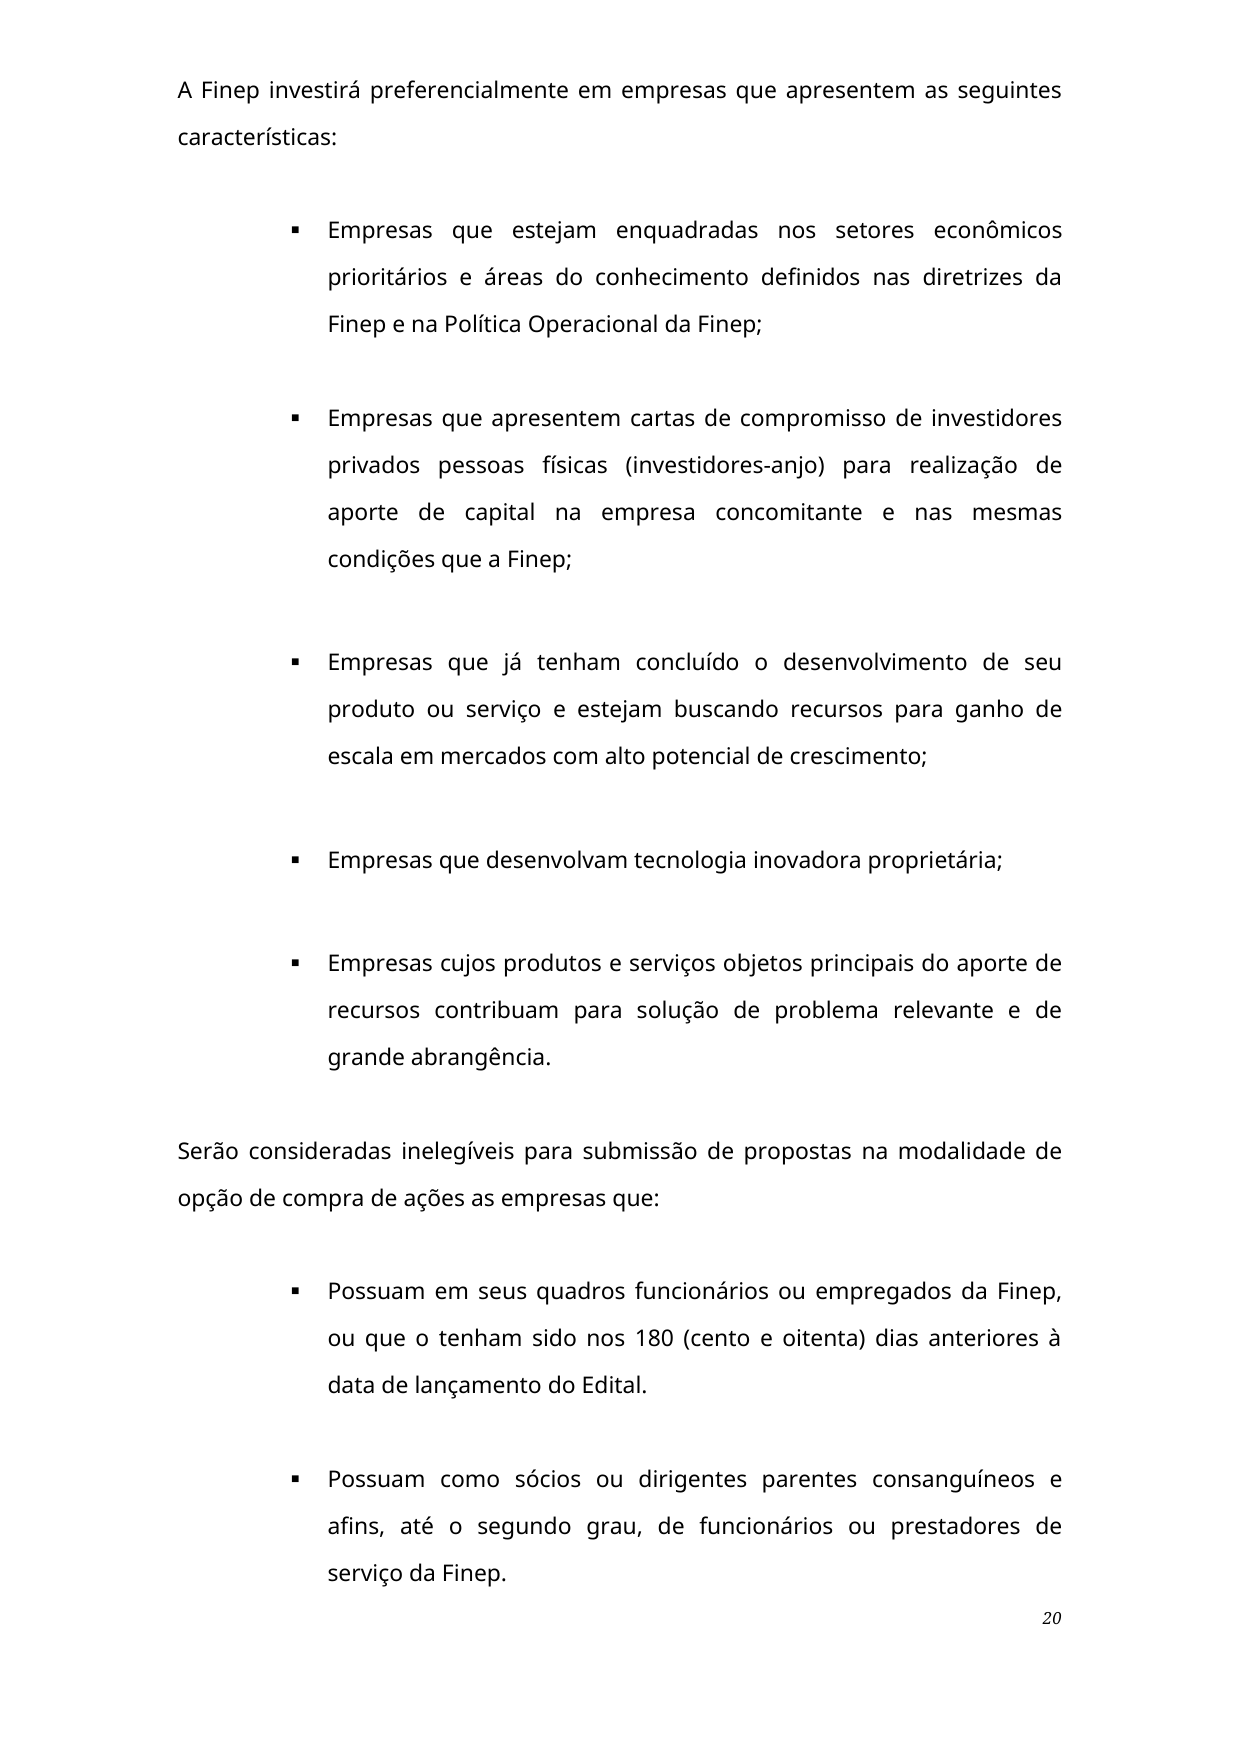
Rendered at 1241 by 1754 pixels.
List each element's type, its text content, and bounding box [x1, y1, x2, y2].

text Serão consideradas inelegíveis para submissão de propostas na modalidade de opção de compra de ações as empresas que: [177, 1135, 1063, 1213]
text A Finep investirá preferencialmente em empresas que apresentem as seguintes características: [177, 74, 1063, 152]
list Empresas cujos produtos e serviços objetos principais do aporte de recursos contribuam para solução de problema relevante e de grande abrangência. [290, 947, 1063, 1072]
list Empresas que estejam enquadradas nos setores econômicos prioritários e áreas do conhecimento definidos nas diretrizes da Finep e na Política Operacional da Finep; [290, 214, 1063, 339]
list Empresas que já tenham concluído o desenvolvimento de seu produto ou serviço e estejam buscando recursos para ganho de escala em mercados com alto potencial de crescimento; [290, 646, 1063, 771]
list Possuam em seus quadros funcionários ou empregados da Finep, ou que o tenham sido nos 180 (cento e oitenta) dias anteriores à data de lançamento do Edital. [290, 1275, 1063, 1400]
list Empresas que desenvolvam tecnologia inovadora proprietária; [290, 843, 1063, 875]
list Possuam como sócios ou dirigentes parentes consanguíneos e afins, até o segundo grau, de funcionários ou prestadores de serviço da Finep. [290, 1463, 1063, 1588]
list Empresas que apresentem cartas de compromisso de investidores privados pessoas físicas (investidores-anjo) para realização de aporte de capital na empresa concomitante e nas mesmas condições que a Finep; [290, 402, 1063, 574]
